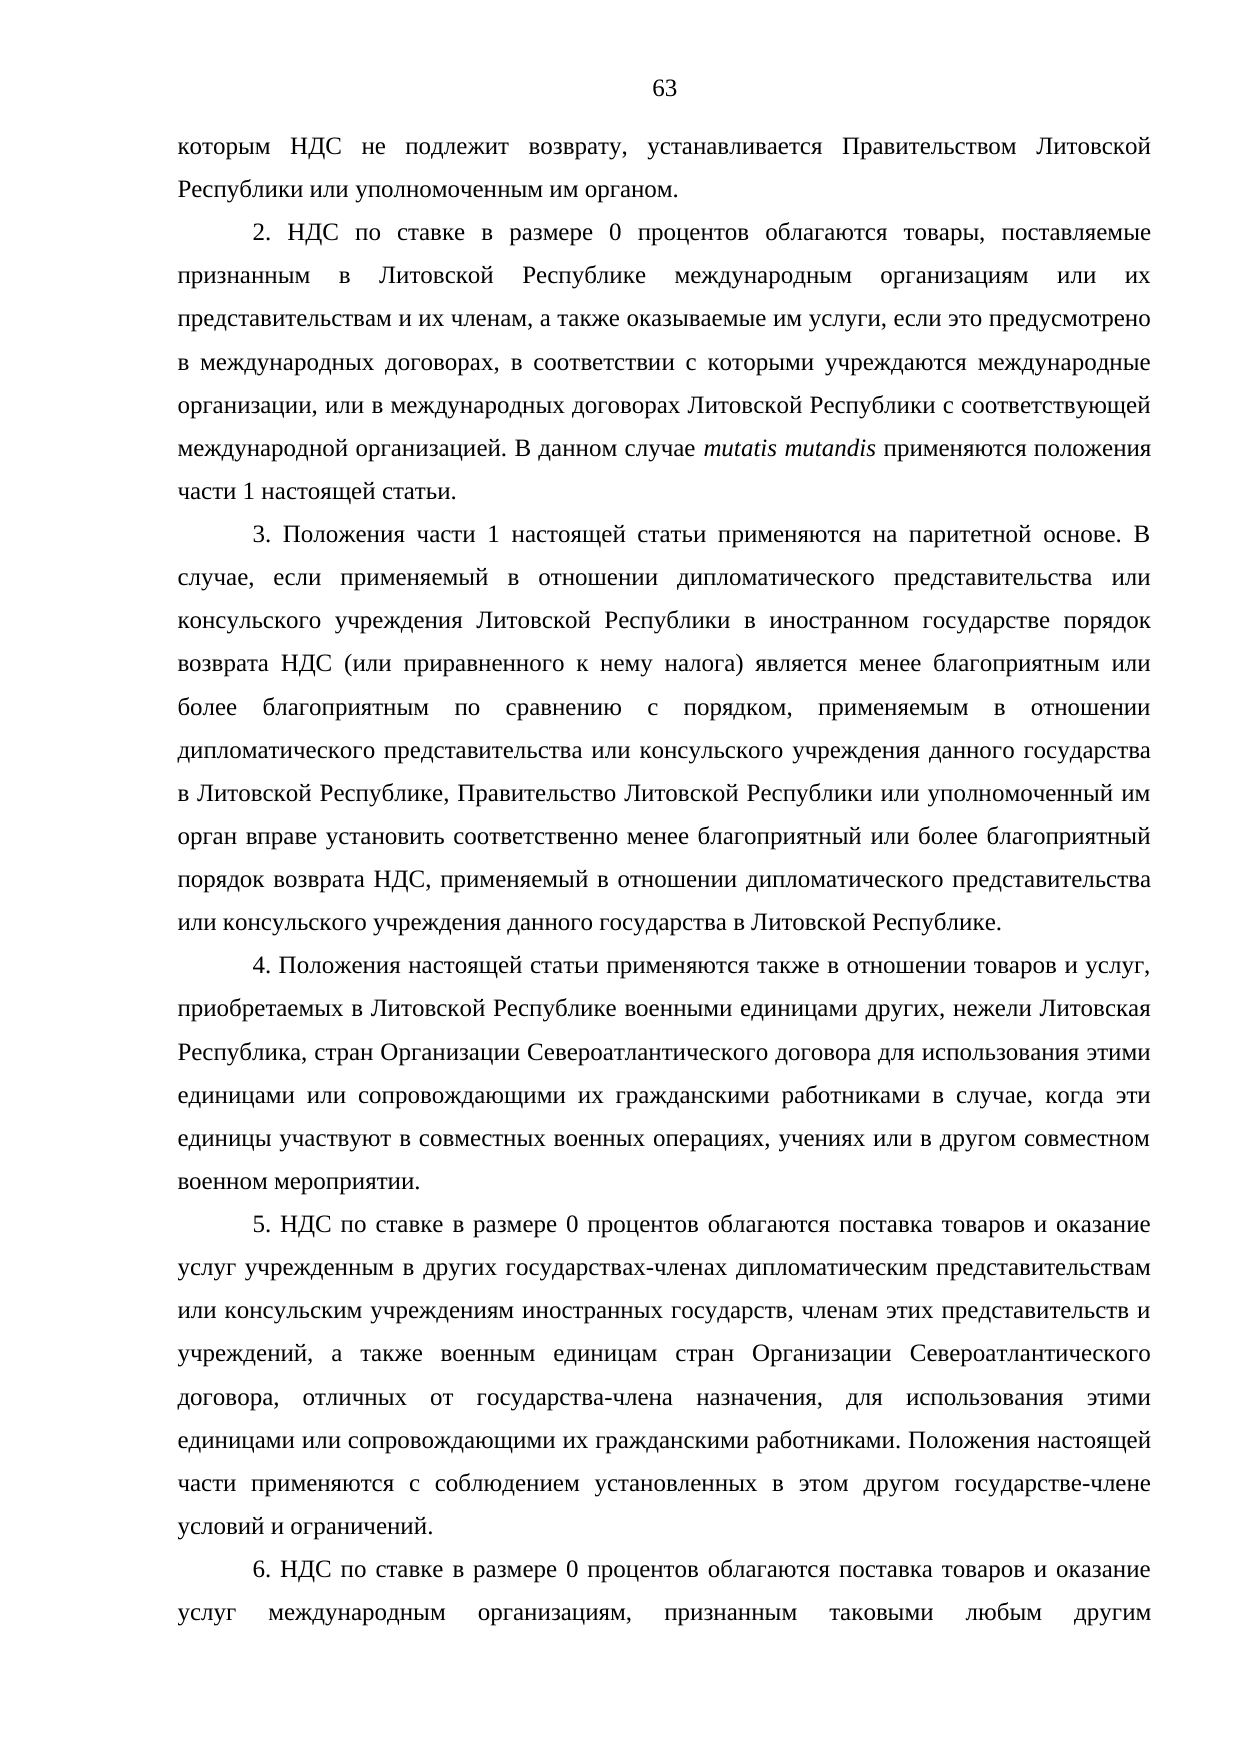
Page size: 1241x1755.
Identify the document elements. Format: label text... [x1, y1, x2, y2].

text 3. Положения части 1 настоящей статьи применяются на паритетной основе. В случае, если применяемый в отношении дипломатического представительства или консульского учреждения Литовской Республики в иностранном государстве порядок возврата НДС (или приравненного к нему налога) является менее благоприятным или более благоприятным по сравнению с порядком, применяемым в отношении дипломатического представительства или консульского учреждения данного государства в Литовской Республике, Правительство Литовской Республики или уполномоченный им орган вправе установить соответственно менее благоприятный или более благоприятный порядок возврата НДС, применяемый в отношении дипломатического представительства или консульского учреждения данного государства в Литовской Республике. [177, 519, 1152, 936]
text 5. НДС по ставке в размере 0 процентов облагаются поставка товаров и оказание услуг учрежденным в других государствах-членах дипломатическим представительствам или консульским учреждениям иностранных государств, членам этих представительств и учреждений, а также военным единицам стран Организации Североатлантического договора, отличных от государства-члена назначения, для использования этими единицами или сопровождающими их гражданскими работниками. Положения настоящей части применяются с соблюдением установленных в этом другом государстве-члене условий и ограничений. [177, 1209, 1152, 1540]
text 4. Положения настоящей статьи применяются также в отношении товаров и услуг, приобретаемых в Литовской Республике военными единицами других, нежели Литовская Республика, стран Организации Североатлантического договора для использования этими единицами или сопровождающими их гражданскими работниками в случае, когда эти единицы участвуют в совместных военных операциях, учениях или в другом совместном военном мероприятии. [177, 950, 1152, 1195]
text 2. НДС по ставке в размере 0 процентов облагаются товары, поставляемые признанным в Литовской Республике международным организациям или их представительствам и их членам, а также оказываемые им услуги, если это предусмотрено в международных договорах, в соответствии с которыми учреждаются международные организации, или в международных договорах Литовской Республики с соответствующей международной организацией. В данном случае mutatis mutandis применяются положения части 1 настоящей статьи. [177, 217, 1152, 505]
text которым НДС не подлежит возврату, устанавливается Правительством Литовской Республики или уполномоченным им органом. [177, 131, 1152, 203]
text 6. НДС по ставке в размере 0 процентов облагаются поставка товаров и оказание услуг международным организациям, признанным таковыми любым другим [177, 1554, 1152, 1626]
